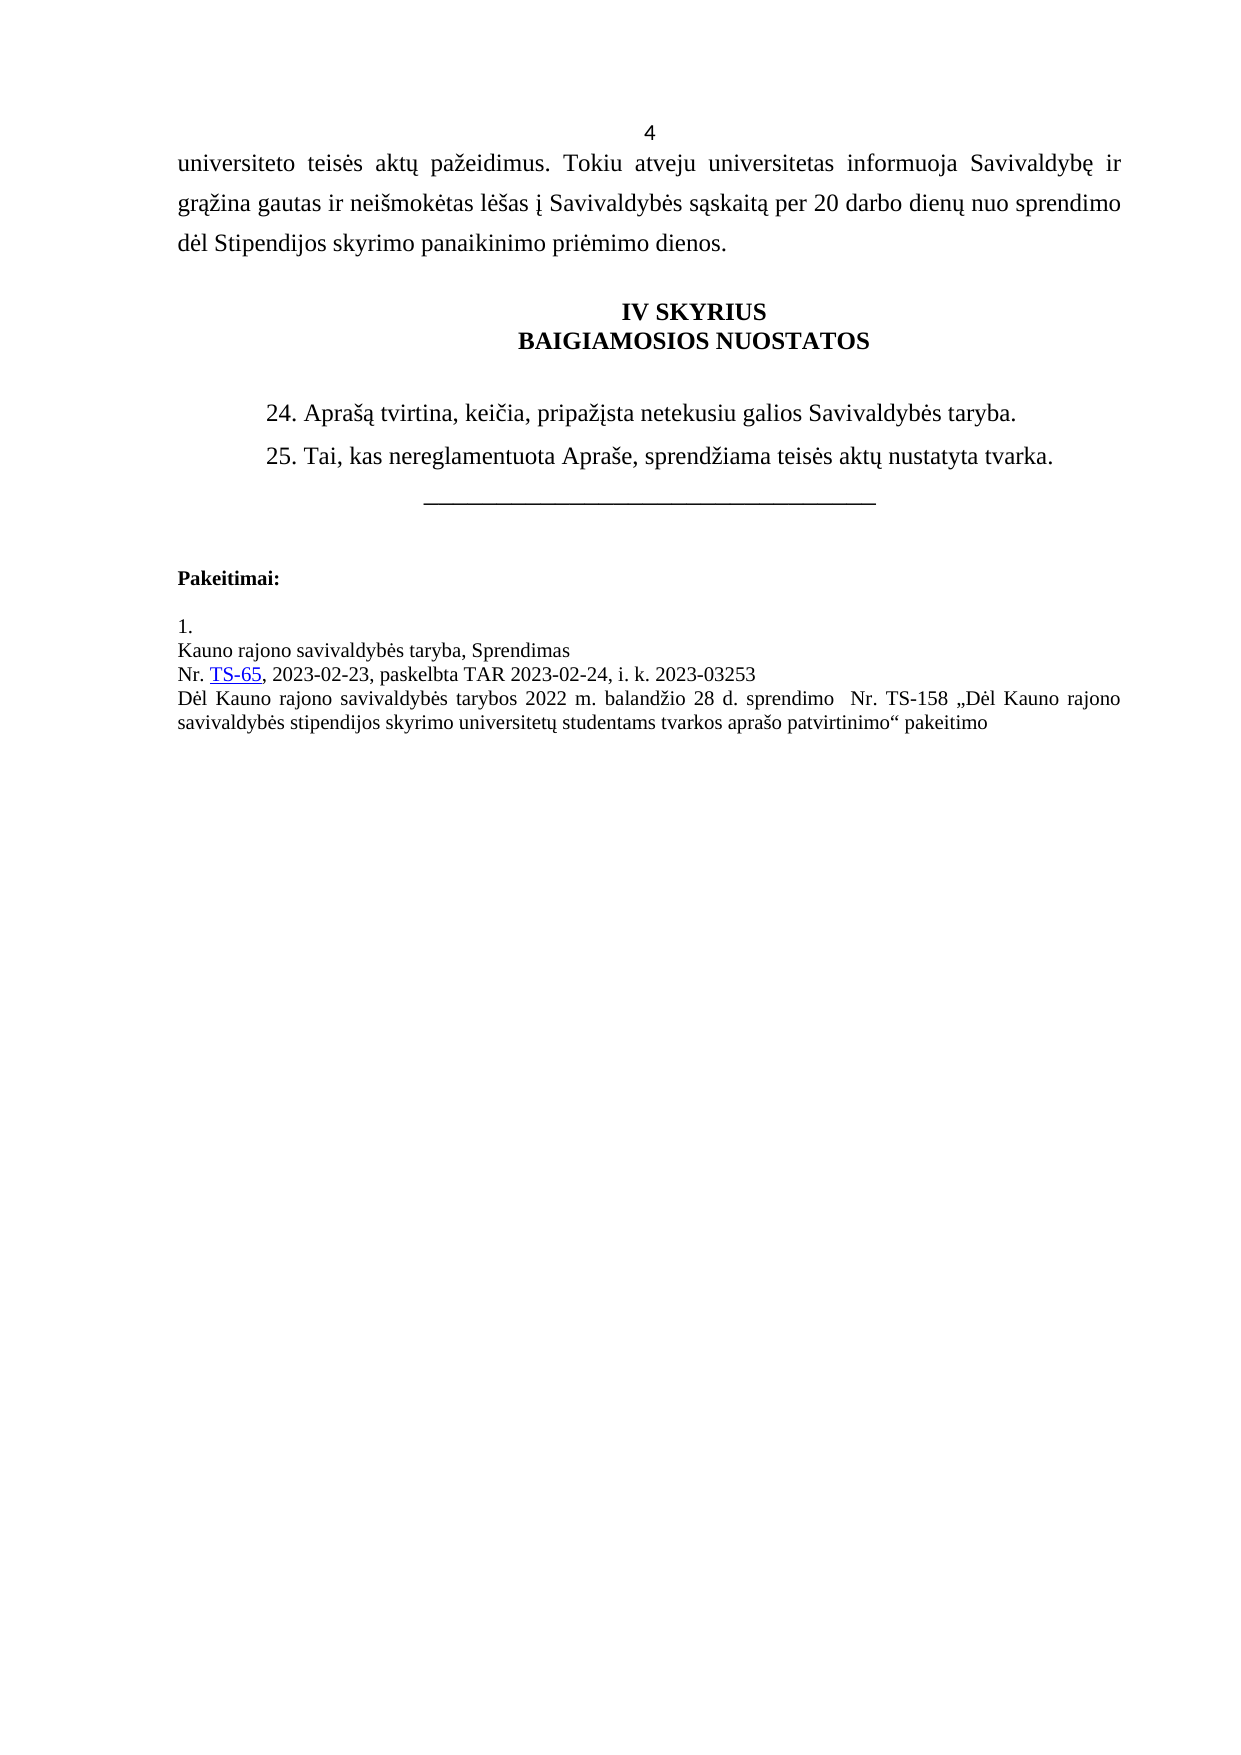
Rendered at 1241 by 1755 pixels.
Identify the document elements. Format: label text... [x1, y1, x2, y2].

text BAIGIAMOSIOS NUOSTATOS [177, 326, 1122, 354]
text IV SKYRIUS [177, 297, 1122, 326]
text 24. Aprašą tvirtina, keičia, pripažįsta netekusiu galios Savivaldybės taryba. [177, 398, 1122, 426]
text universiteto teisės aktų pažeidimus. Tokiu atveju universitetas informuoja Savivaldybę ir grąžina gautas ir neišmokėtas lėšas į Savivaldybės sąskaitą per 20 darbo dienų nuo sprendimo dėl Stipendijos skyrimo panaikinimo priėmimo dienos. [177, 148, 1122, 257]
text Kauno rajono savivaldybės taryba, Sprendimas [177, 638, 1122, 662]
text Dėl Kauno rajono savivaldybės tarybos 2022 m. balandžio 28 d. sprendimo Nr. TS-158 „Dėl Kauno rajono savivaldybės stipendijos skyrimo universitetų studentams tvarkos aprašo patvirtinimo“ pakeitimo [177, 686, 1122, 734]
text Nr. TS-65, 2023-02-23, paskelbta TAR 2023-02-24, i. k. 2023-03253 [177, 662, 1122, 686]
text 1. [177, 614, 1122, 638]
text ––––––––––––––––––––––––––––––– [177, 484, 1122, 517]
text 25. Tai, kas nereglamentuota Apraše, sprendžiama teisės aktų nustatyta tvarka. [177, 441, 1122, 469]
text Pakeitimai: [177, 566, 1122, 589]
